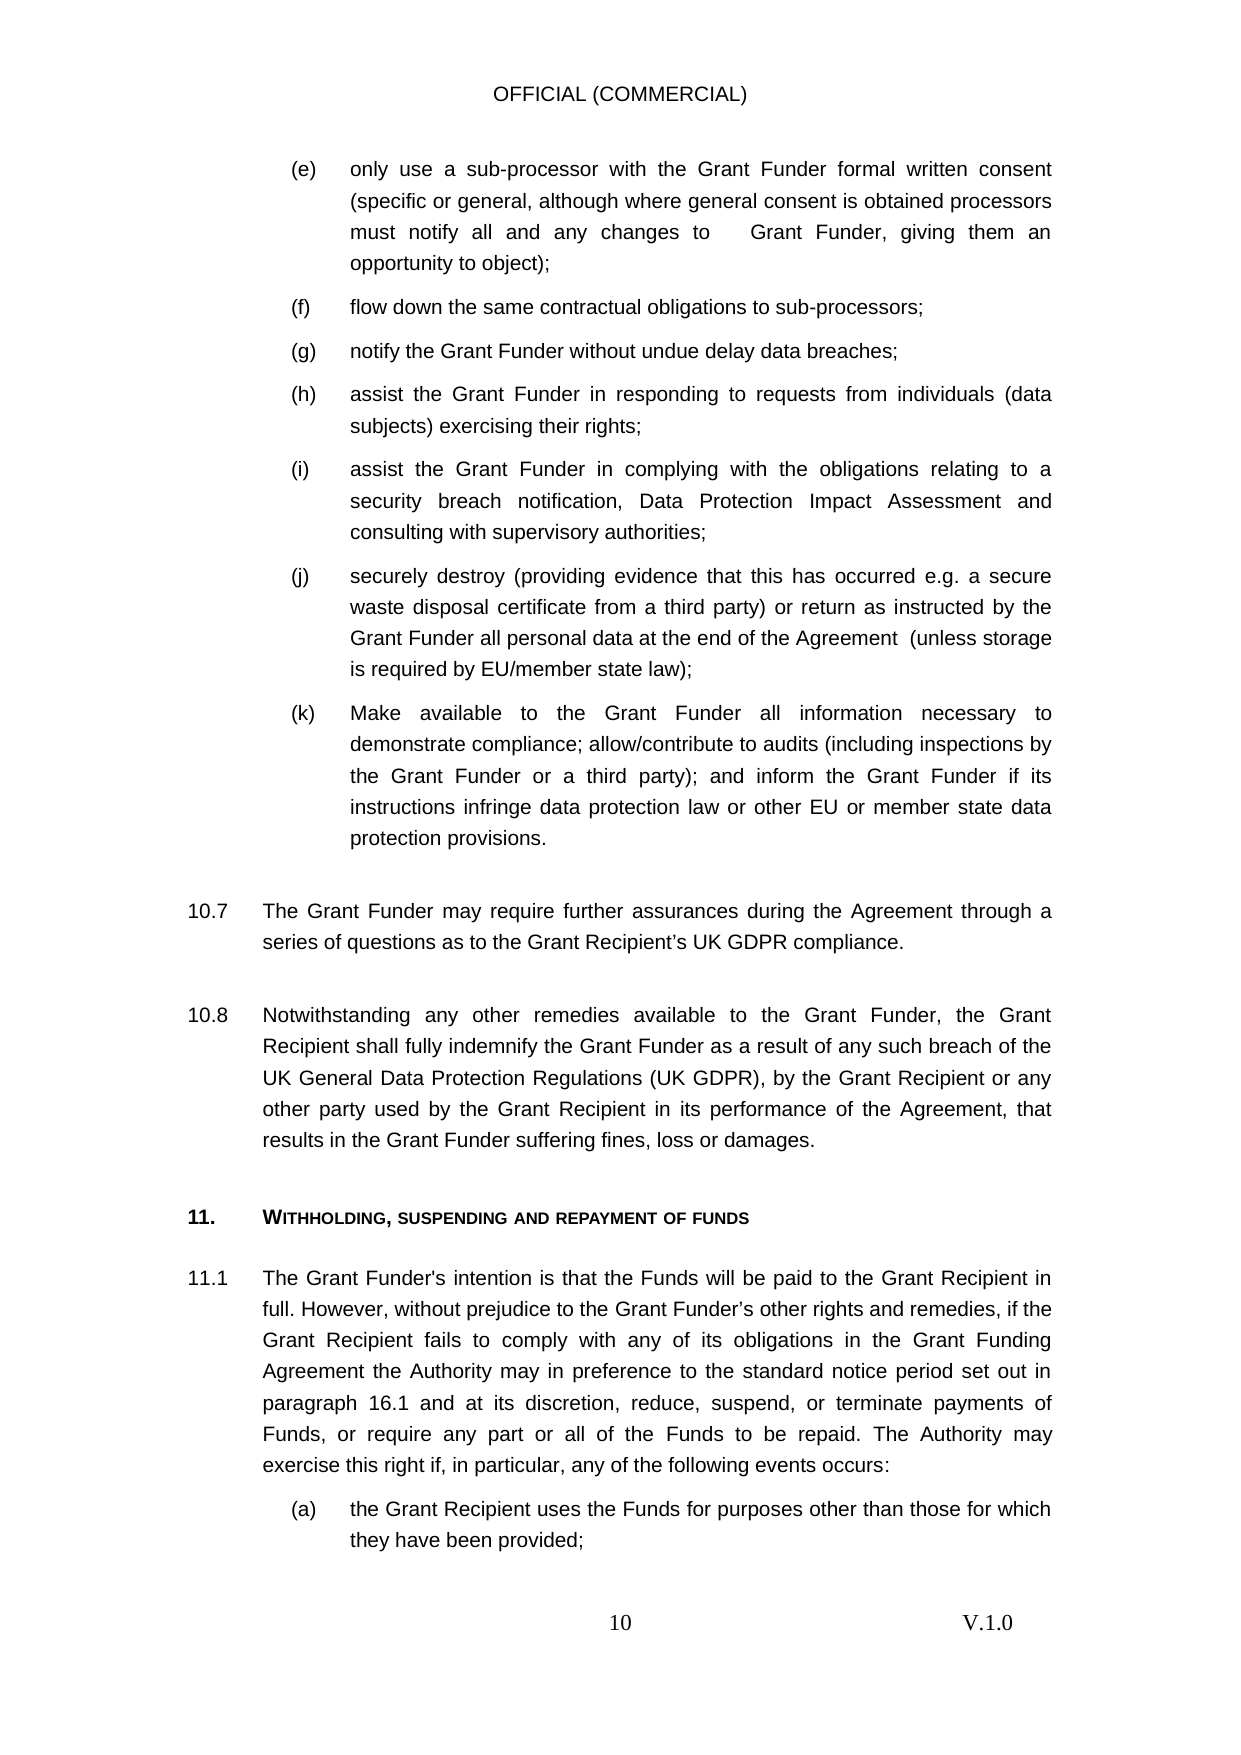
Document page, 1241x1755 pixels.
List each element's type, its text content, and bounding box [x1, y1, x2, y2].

subtitle Notwithstanding any other remedies available to the Grant Funder, the Grant Recipient shall fully indemnify the Grant Funder as a result of any such breach of the UK General Data Protection Regulations (UK GDPR), by the Grant Recipient or any other party used by the Grant Recipient in its performance of the Agreement, that results in the Grant Funder suffering fines, loss or damages. [187, 996, 1053, 1152]
subtitle assist the Grant Funder in responding to requests from individuals (data subjects) exercising their rights; [291, 375, 1053, 437]
subtitle The Grant Funder may require further assurances during the Agreement through a series of questions as to the Grant Recipient’s UK GDPR compliance. [187, 892, 1053, 954]
subtitle Make available to the Grant Funder all information necessary to demonstrate compliance; allow/contribute to audits (including inspections by the Grant Funder or a third party); and inform the Grant Funder if its instructions infringe data protection law or other EU or member state data protection provisions. [291, 694, 1053, 850]
subtitle flow down the same contractual obligations to sub-processors; [291, 287, 1053, 319]
subtitle only use a sub-processor with the Grant Funder formal written consent (specific or general, although where general consent is obtained processors must notify all and any changes to Grant Funder, giving them an opportunity to object); [291, 150, 1053, 275]
subtitle the Grant Recipient uses the Funds for purposes other than those for which they have been provided; [291, 1489, 1053, 1552]
subtitle Withholding, suspending and repayment of funds [187, 1198, 1053, 1229]
subtitle assist the Grant Funder in complying with the obligations relating to a security breach notification, Data Protection Impact Assessment and consulting with supervisory authorities; [291, 450, 1053, 544]
subtitle The Grant Funder's intention is that the Funds will be paid to the Grant Recipient in full. However, without prejudice to the Grant Funder’s other rights and remedies, if the Grant Recipient fails to comply with any of its obligations in the Grant Funding Agreement the Authority may in preference to the standard notice period set out in paragraph 16.1 and at its discretion, reduce, suspend, or terminate payments of Funds, or require any part or all of the Funds to be repaid. The Authority may exercise this right if, in particular, any of the following events occurs: [187, 1258, 1053, 1477]
subtitle notify the Grant Funder without undue delay data breaches; [291, 331, 1053, 362]
subtitle securely destroy (providing evidence that this has occurred e.g. a secure waste disposal certificate from a third party) or return as instructed by the Grant Funder all personal data at the end of the Agreement (unless storage is required by EU/member state law); [291, 556, 1053, 681]
